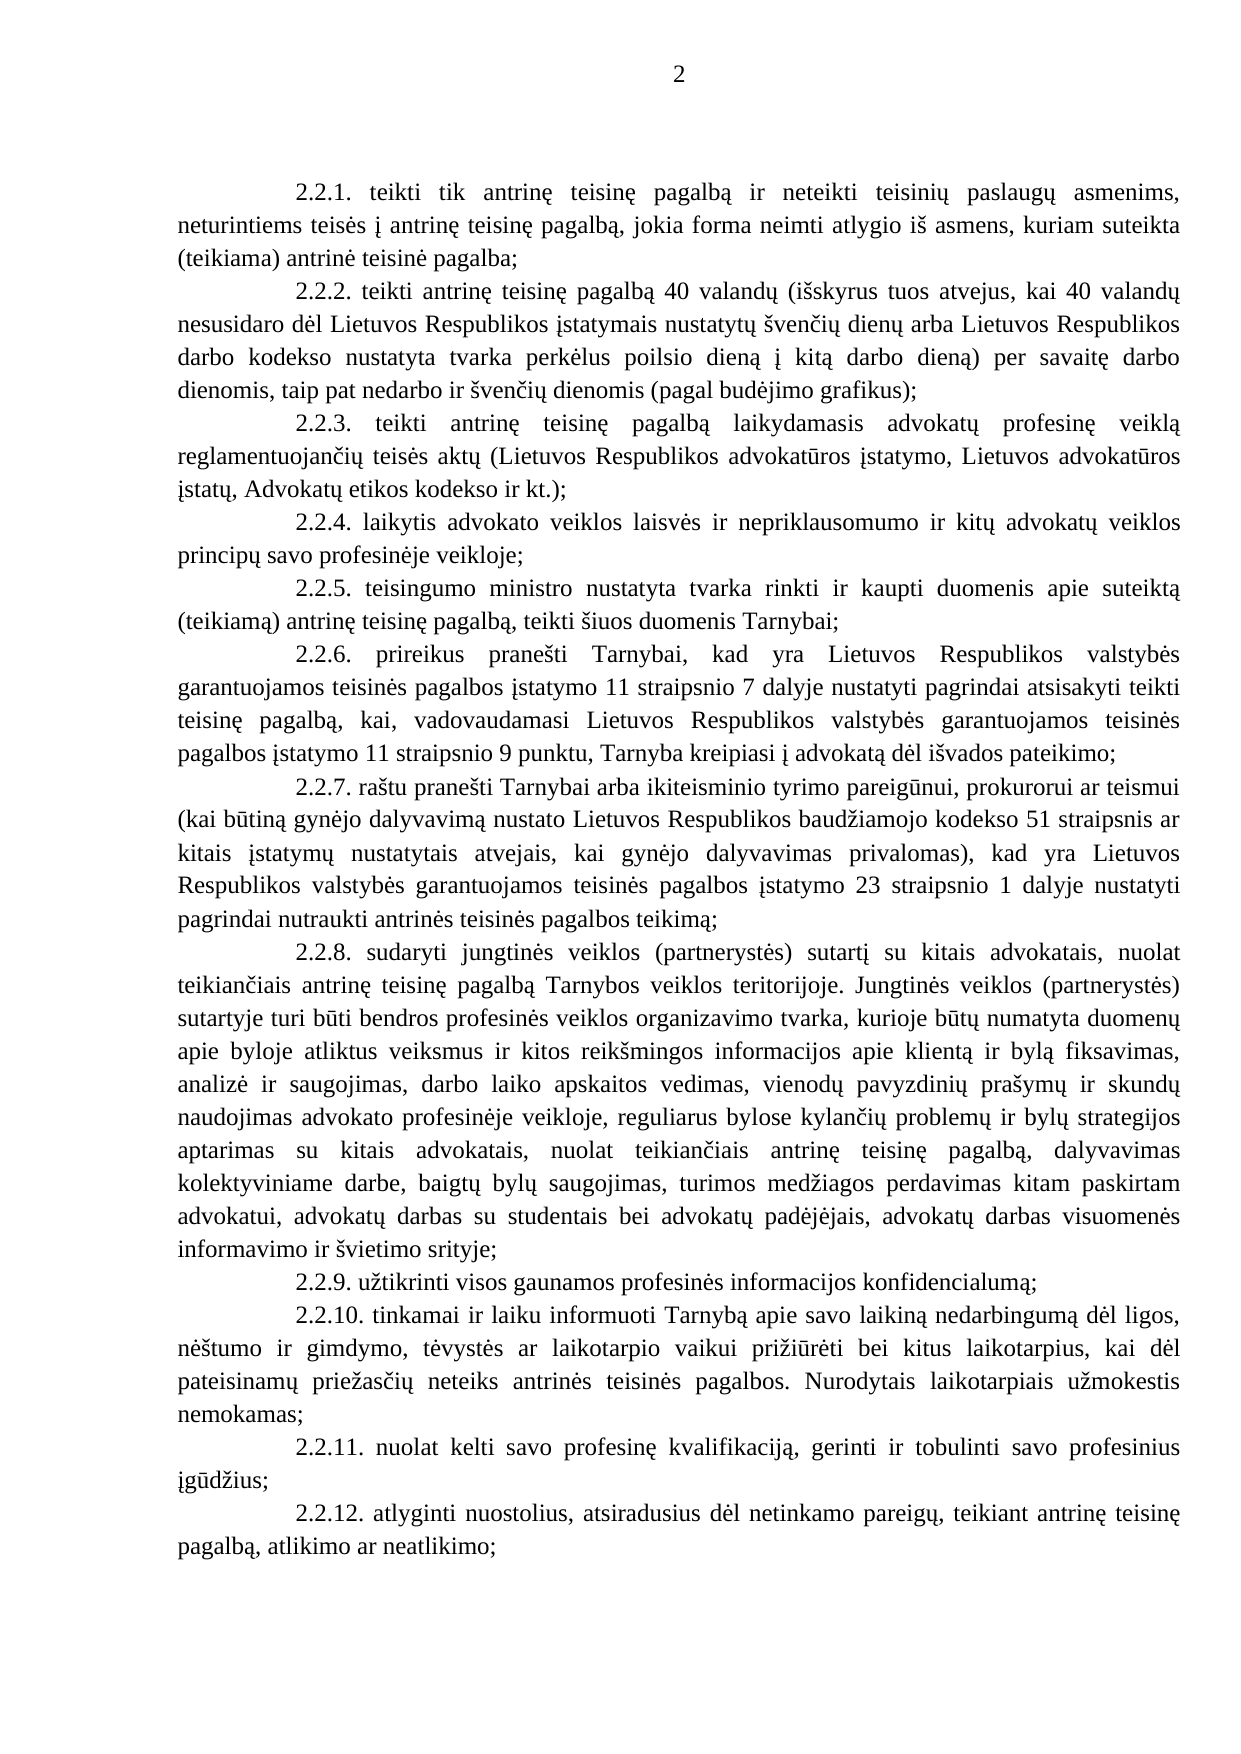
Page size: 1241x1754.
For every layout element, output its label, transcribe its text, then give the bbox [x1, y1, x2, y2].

text 2.2.6. prireikus pranešti Tarnybai, kad yra Lietuvos Respublikos valstybės garantuojamos teisinės pagalbos įstatymo 11 straipsnio 7 dalyje nustatyti pagrindai atsisakyti teikti teisinę pagalbą, kai, vadovaudamasi Lietuvos Respublikos valstybės garantuojamos teisinės pagalbos įstatymo 11 straipsnio 9 punktu, Tarnyba kreipiasi į advokatą dėl išvados pateikimo; [177, 639, 1181, 767]
text 2.2.8. sudaryti jungtinės veiklos (partnerystės) sutartį su kitais advokatais, nuolat teikiančiais antrinę teisinę pagalbą Tarnybos veiklos teritorijoje. Jungtinės veiklos (partnerystės) sutartyje turi būti bendros profesinės veiklos organizavimo tvarka, kurioje būtų numatyta duomenų apie byloje atliktus veiksmus ir kitos reikšmingos informacijos apie klientą ir bylą fiksavimas, analizė ir saugojimas, darbo laiko apskaitos vedimas, vienodų pavyzdinių prašymų ir skundų naudojimas advokato profesinėje veikloje, reguliarus bylose kylančių problemų ir bylų strategijos aptarimas su kitais advokatais, nuolat teikiančiais antrinę teisinę pagalbą, dalyvavimas kolektyviniame darbe, baigtų bylų saugojimas, turimos medžiagos perdavimas kitam paskirtam advokatui, advokatų darbas su studentais bei advokatų padėjėjais, advokatų darbas visuomenės informavimo ir švietimo srityje; [177, 937, 1181, 1263]
text 2.2.9. užtikrinti visos gaunamos profesinės informacijos konfidencialumą; [177, 1267, 1181, 1296]
text 2.2.1. teikti tik antrinę teisinę pagalbą ir neteikti teisinių paslaugų asmenims, neturintiems teisės į antrinę teisinę pagalbą, jokia forma neimti atlygio iš asmens, kuriam suteikta (teikiama) antrinė teisinė pagalba; [177, 177, 1181, 272]
text 2.2.5. teisingumo ministro nustatyta tvarka rinkti ir kaupti duomenis apie suteiktą (teikiamą) antrinę teisinę pagalbą, teikti šiuos duomenis Tarnybai; [177, 573, 1181, 635]
text 2.2.10. tinkamai ir laiku informuoti Tarnybą apie savo laikiną nedarbingumą dėl ligos, nėštumo ir gimdymo, tėvystės ar laikotarpio vaikui prižiūrėti bei kitus laikotarpius, kai dėl pateisinamų priežasčių neteiks antrinės teisinės pagalbos. Nurodytais laikotarpiais užmokestis nemokamas; [177, 1300, 1181, 1428]
text 2.2.2. teikti antrinę teisinę pagalbą 40 valandų (išskyrus tuos atvejus, kai 40 valandų nesusidaro dėl Lietuvos Respublikos įstatymais nustatytų švenčių dienų arba Lietuvos Respublikos darbo kodekso nustatyta tvarka perkėlus poilsio dieną į kitą darbo dieną) per savaitę darbo dienomis, taip pat nedarbo ir švenčių dienomis (pagal budėjimo grafikus); [177, 276, 1181, 404]
text 2.2.12. atlyginti nuostolius, atsiradusius dėl netinkamo pareigų, teikiant antrinę teisinę pagalbą, atlikimo ar neatlikimo; [177, 1498, 1181, 1560]
text 2.2.4. laikytis advokato veiklos laisvės ir nepriklausomumo ir kitų advokatų veiklos principų savo profesinėje veikloje; [177, 507, 1181, 569]
text 2.2.11. nuolat kelti savo profesinę kvalifikaciją, gerinti ir tobulinti savo profesinius įgūdžius; [177, 1432, 1181, 1494]
text 2.2.7. raštu pranešti Tarnybai arba ikiteisminio tyrimo pareigūnui, prokurorui ar teismui (kai būtiną gynėjo dalyvavimą nustato Lietuvos Respublikos baudžiamojo kodekso 51 straipsnis ar kitais įstatymų nustatytais atvejais, kai gynėjo dalyvavimas privalomas), kad yra Lietuvos Respublikos valstybės garantuojamos teisinės pagalbos įstatymo 23 straipsnio 1 dalyje nustatyti pagrindai nutraukti antrinės teisinės pagalbos teikimą; [177, 772, 1181, 932]
text 2.2.3. teikti antrinę teisinę pagalbą laikydamasis advokatų profesinę veiklą reglamentuojančių teisės aktų (Lietuvos Respublikos advokatūros įstatymo, Lietuvos advokatūros įstatų, Advokatų etikos kodekso ir kt.); [177, 408, 1181, 503]
